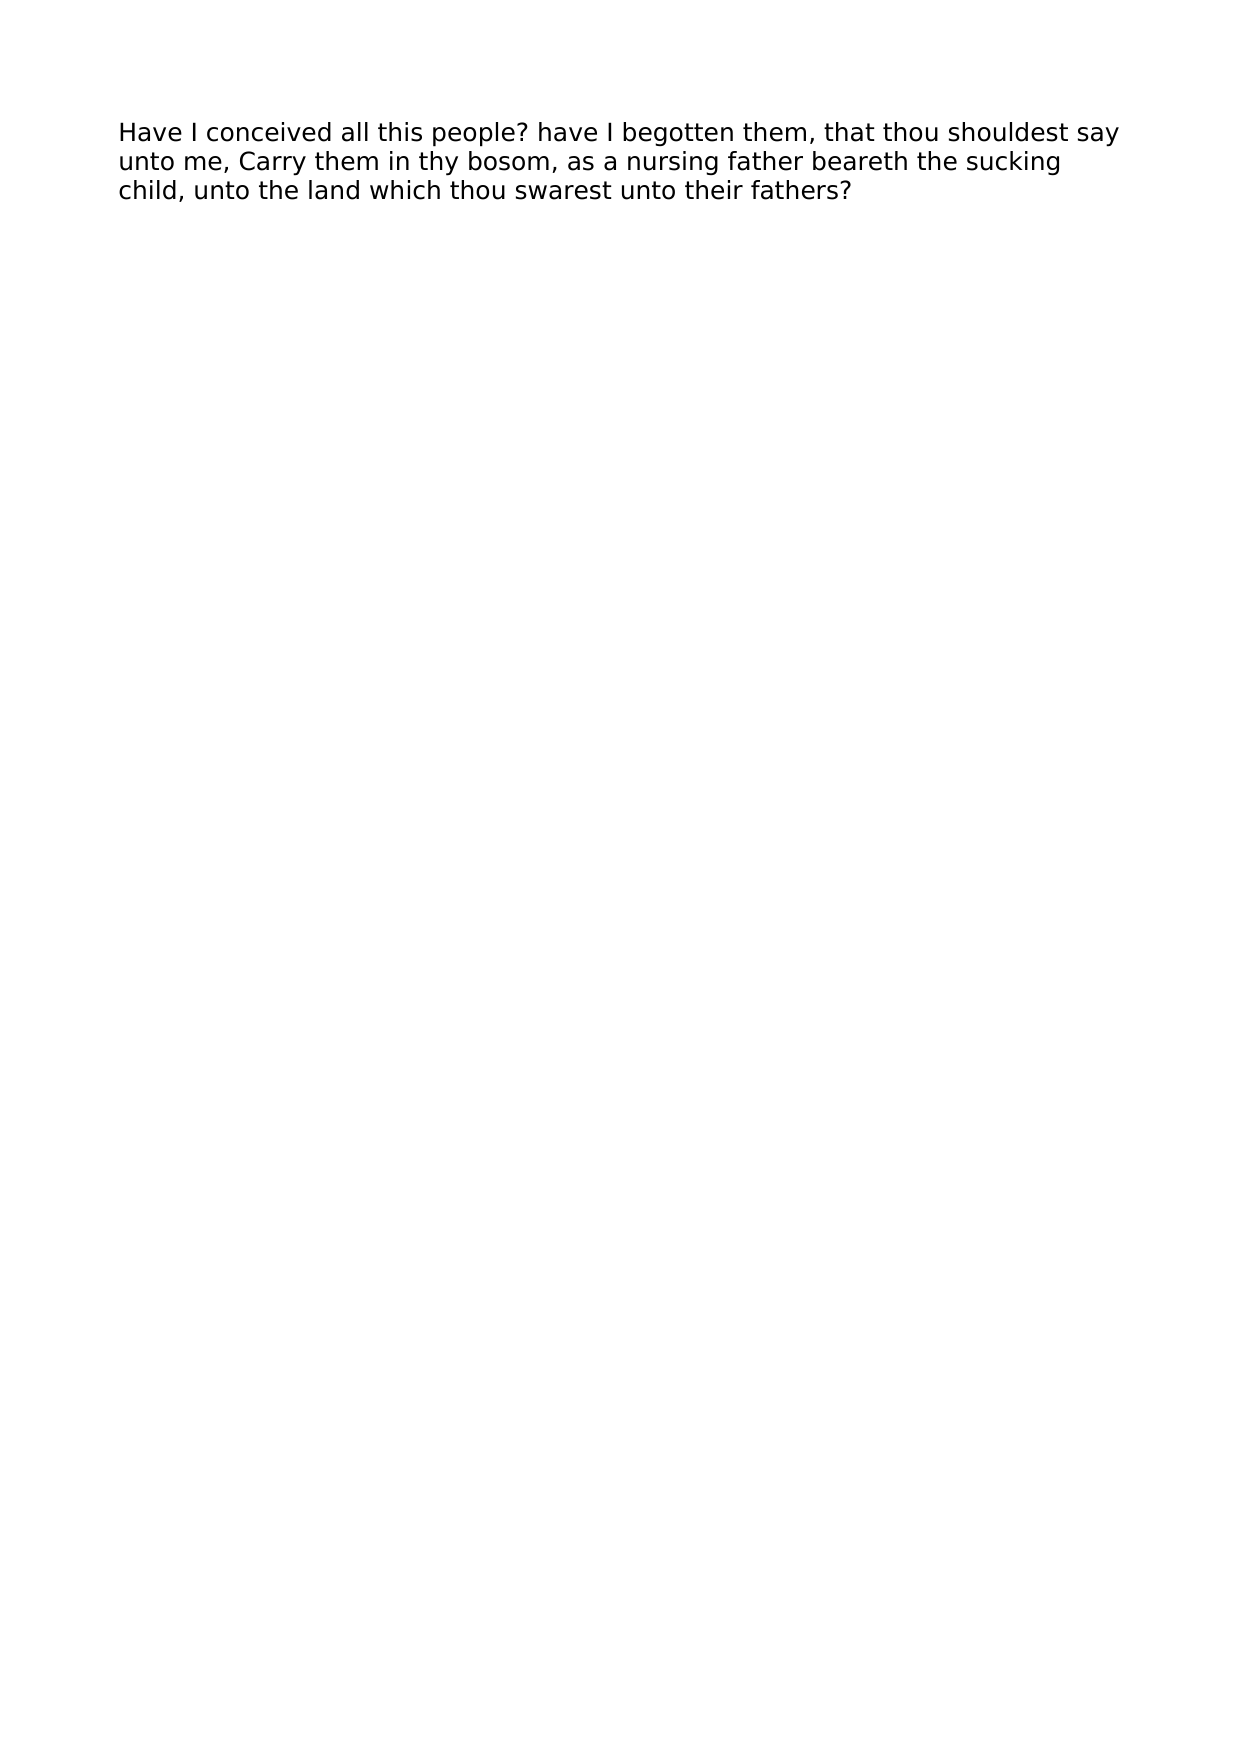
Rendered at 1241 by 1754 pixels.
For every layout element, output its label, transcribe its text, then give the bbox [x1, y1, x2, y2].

text Have I conceived all this people? have I begotten them, that thou shouldest say unto me, Carry them in thy bosom, as a nursing father beareth the sucking child, unto the land which thou swarest unto their fathers? [118, 118, 1122, 206]
